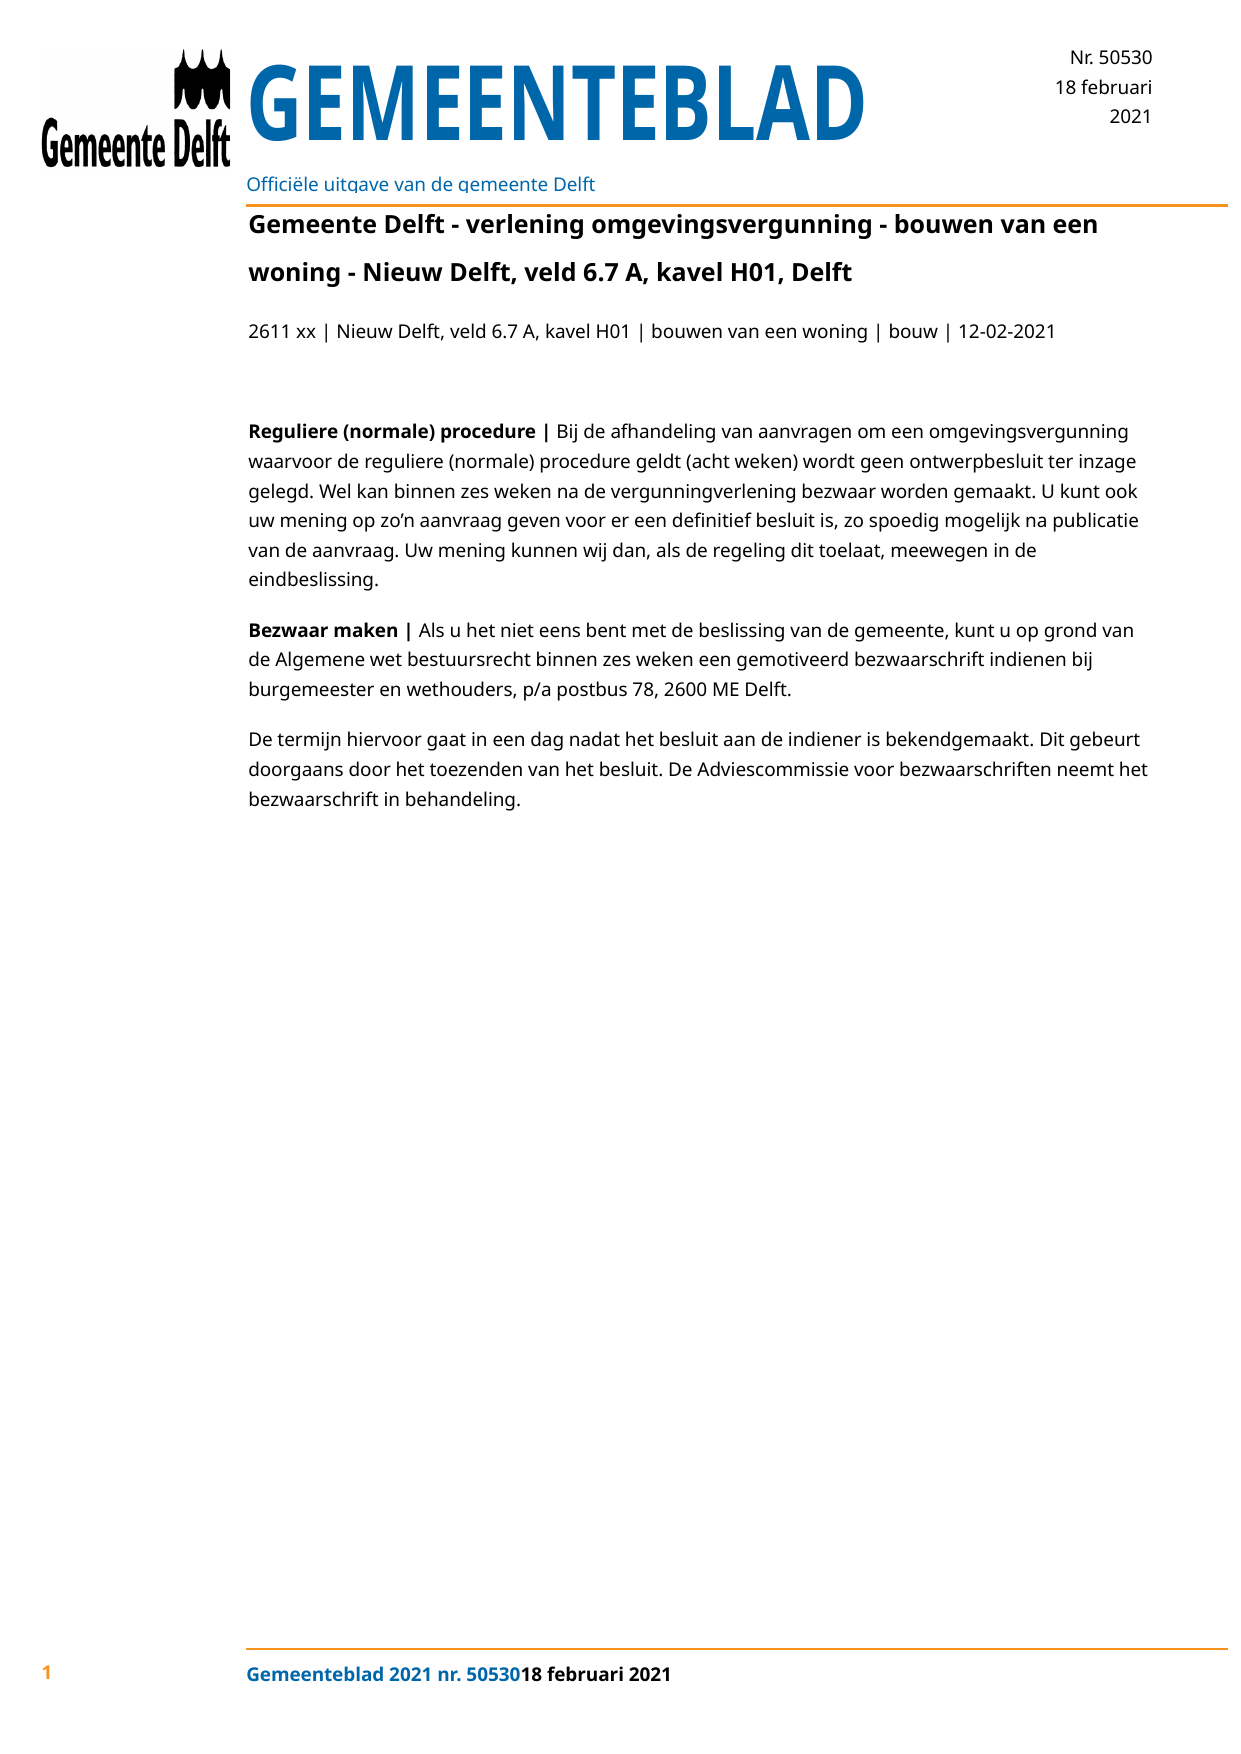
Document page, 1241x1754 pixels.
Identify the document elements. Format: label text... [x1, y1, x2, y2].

text Bezwaar maken | Als u het niet eens bent met de beslissing van de gemeente, kunt u op grond van de Algemene wet bestuursrecht binnen zes weken een gemotiveerd bezwaarschrift indienen bij burgemeester en wethouders, p/a postbus 78, 2600 ME Delft. [248, 617, 1152, 702]
picture [41, 47, 231, 172]
text Reguliere (normale) procedure | Bij de afhandeling van aanvragen om een omgevingsvergunning waarvoor de reguliere (normale) procedure geldt (acht weken) wordt geen ontwerpbesluit ter inzage gelegd. Wel kan binnen zes weken na de vergunningverlening bezwaar worden gemaakt. U kunt ook uw mening op zo’n aanvraag geven voor er een definitief besluit is, zo spoedig mogelijk na publicatie van de aanvraag. Uw mening kunnen wij dan, als de regeling dit toelaat, meewegen in de eindbeslissing. [248, 419, 1152, 592]
text 2611 xx | Nieuw Delft, veld 6.7 A, kavel H01 | bouwen van een woning | bouw | 12-02-2021 [248, 318, 1152, 344]
text De termijn hiervoor gaat in een dag nadat het besluit aan de indiener is bekendgemaakt. Dit gebeurt doorgaans door het toezenden van het besluit. De Adviescommissie voor bezwaarschriften neemt het bezwaarschrift in behandeling. [248, 727, 1152, 812]
text Gemeente Delft - verlening omgevingsvergunning - bouwen van een woning - Nieuw Delft, veld 6.7 A, kavel H01, Delft [248, 207, 1152, 288]
